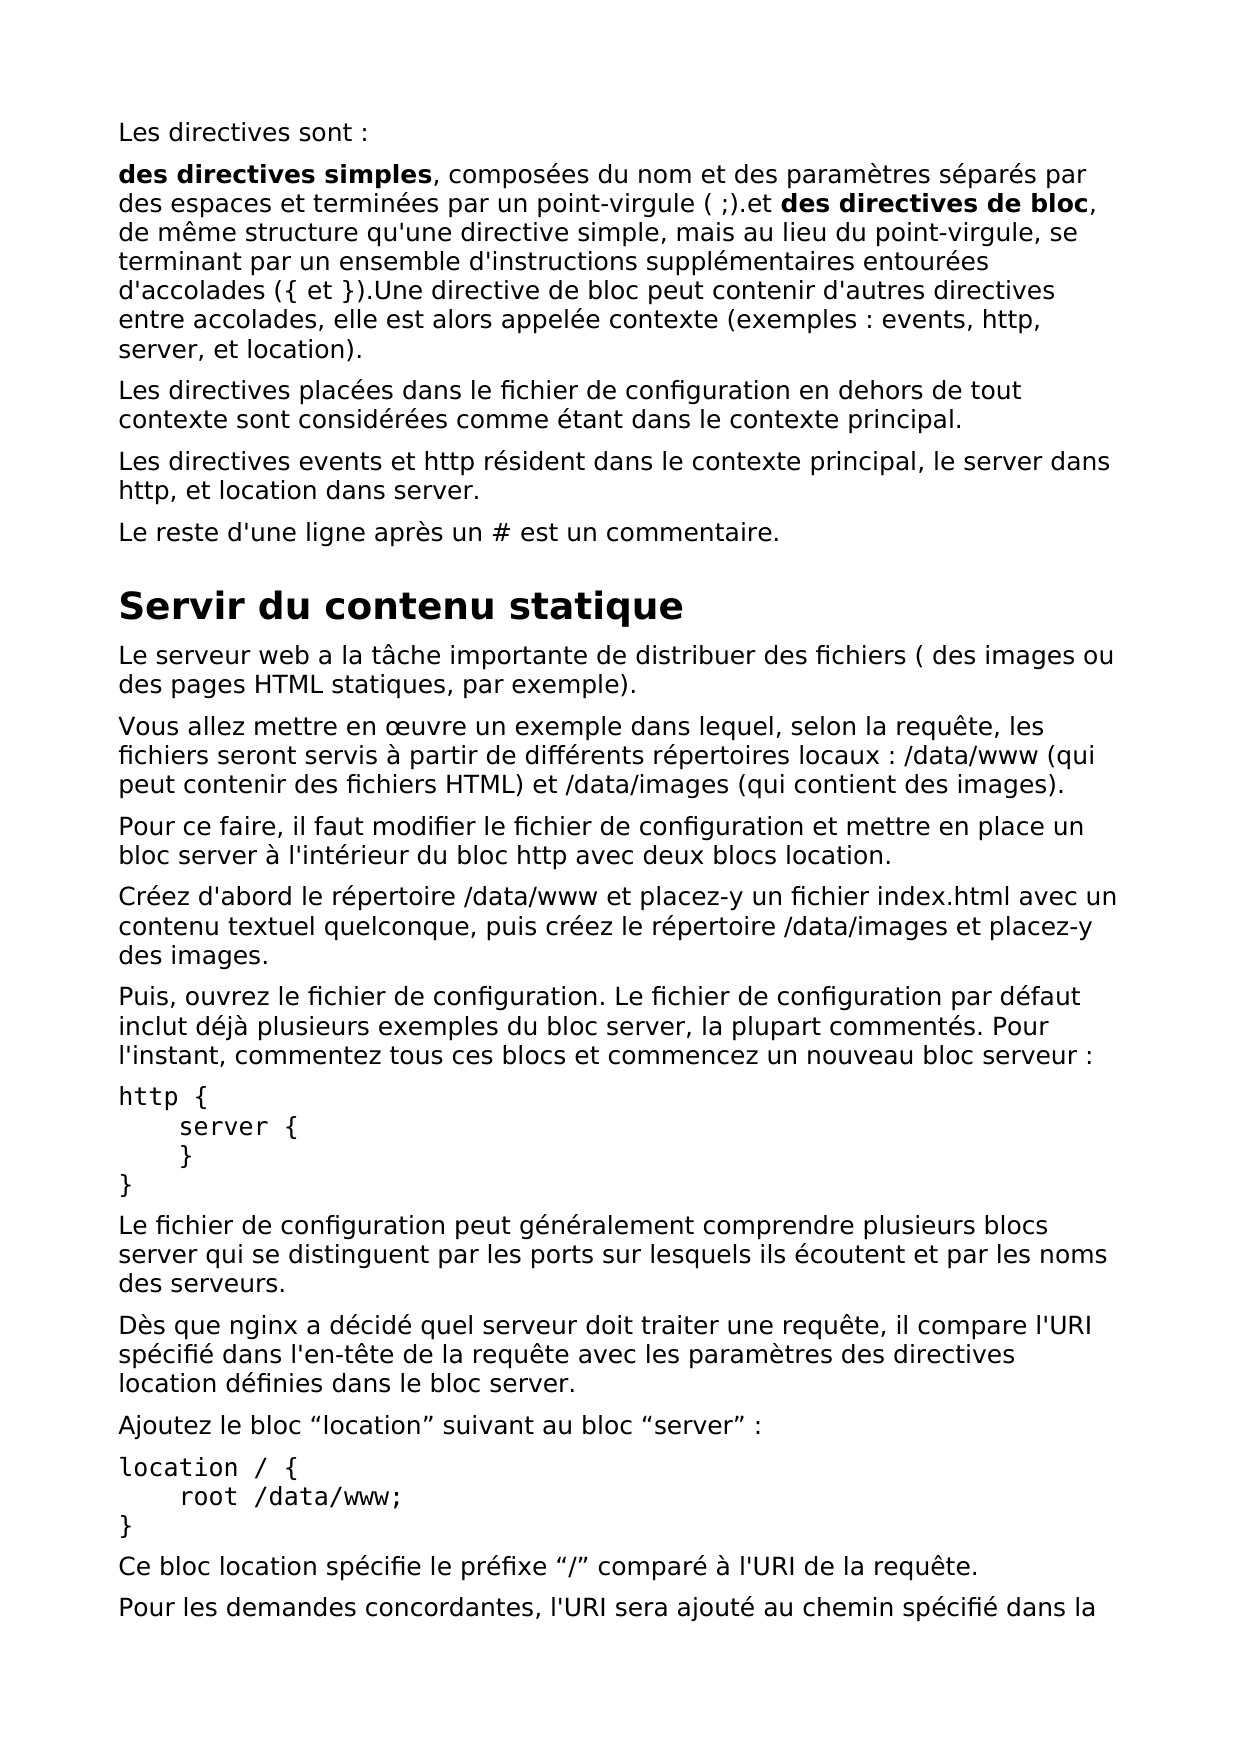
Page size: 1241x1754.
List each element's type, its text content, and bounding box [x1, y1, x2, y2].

text Dès que nginx a décidé quel serveur doit traiter une requête, il compare l'URI spécifié dans l'en-tête de la requête avec les paramètres des directives location définies dans le bloc server. [118, 1311, 1122, 1398]
text Les directives placées dans le fichier de configuration en dehors de tout contexte sont considérées comme étant dans le contexte principal. [118, 376, 1122, 435]
text Ajoutez le bloc “location” suivant au bloc “server” : [118, 1411, 1122, 1440]
text Le reste d'une ligne après un # est un commentaire. [118, 518, 1122, 547]
text Pour les demandes concordantes, l'URI sera ajouté au chemin spécifié dans la [118, 1594, 1122, 1623]
text Créez d'abord le répertoire /data/www et placez-y un fichier index.html avec un contenu textuel quelconque, puis créez le répertoire /data/images et placez-y des images. [118, 883, 1122, 970]
text Vous allez mettre en œuvre un exemple dans lequel, selon la requête, les fichiers seront servis à partir de différents répertoires locaux : /data/www (qui peut contenir des fichiers HTML) et /data/images (qui contient des images). [118, 712, 1122, 799]
text Les directives sont : [118, 118, 1122, 147]
text Les directives events et http résident dans le contexte principal, le server dans http, et location dans server. [118, 447, 1122, 506]
text Le fichier de configuration peut généralement comprendre plusieurs blocs server qui se distinguent par les ports sur lesquels ils écoutent et par les noms des serveurs. [118, 1211, 1122, 1298]
text Puis, ouvrez le fichier de configuration. Le fichier de configuration par défaut inclut déjà plusieurs exemples du bloc server, la plupart commentés. Pour l'instant, commentez tous ces blocs et commencez un nouveau bloc serveur : [118, 983, 1122, 1070]
text Le serveur web a la tâche importante de distribuer des fichiers ( des images ou des pages HTML statiques, par exemple). [118, 641, 1122, 699]
text des directives simples, composées du nom et des paramètres séparés par des espaces et terminées par un point-virgule ( ;).et des directives de bloc, de même structure qu'une directive simple, mais au lieu du point-virgule, se terminant par un ensemble d'instructions supplémentaires entourées d'accolades ({ et }).Une directive de bloc peut contenir d'autres directives entre accolades, elle est alors appelée contexte (exemples : events, http, server, et location). [118, 160, 1122, 364]
text http { server { } } [118, 1083, 1122, 1199]
text Ce bloc location spécifie le préfixe “/” comparé à l'URI de la requête. [118, 1552, 1122, 1581]
subtitle Servir du contenu statique [118, 585, 1122, 628]
text Pour ce faire, il faut modifier le fichier de configuration et mettre en place un bloc server à l'intérieur du bloc http avec deux blocs location. [118, 812, 1122, 870]
text location / { root /data/www; } [118, 1453, 1122, 1540]
